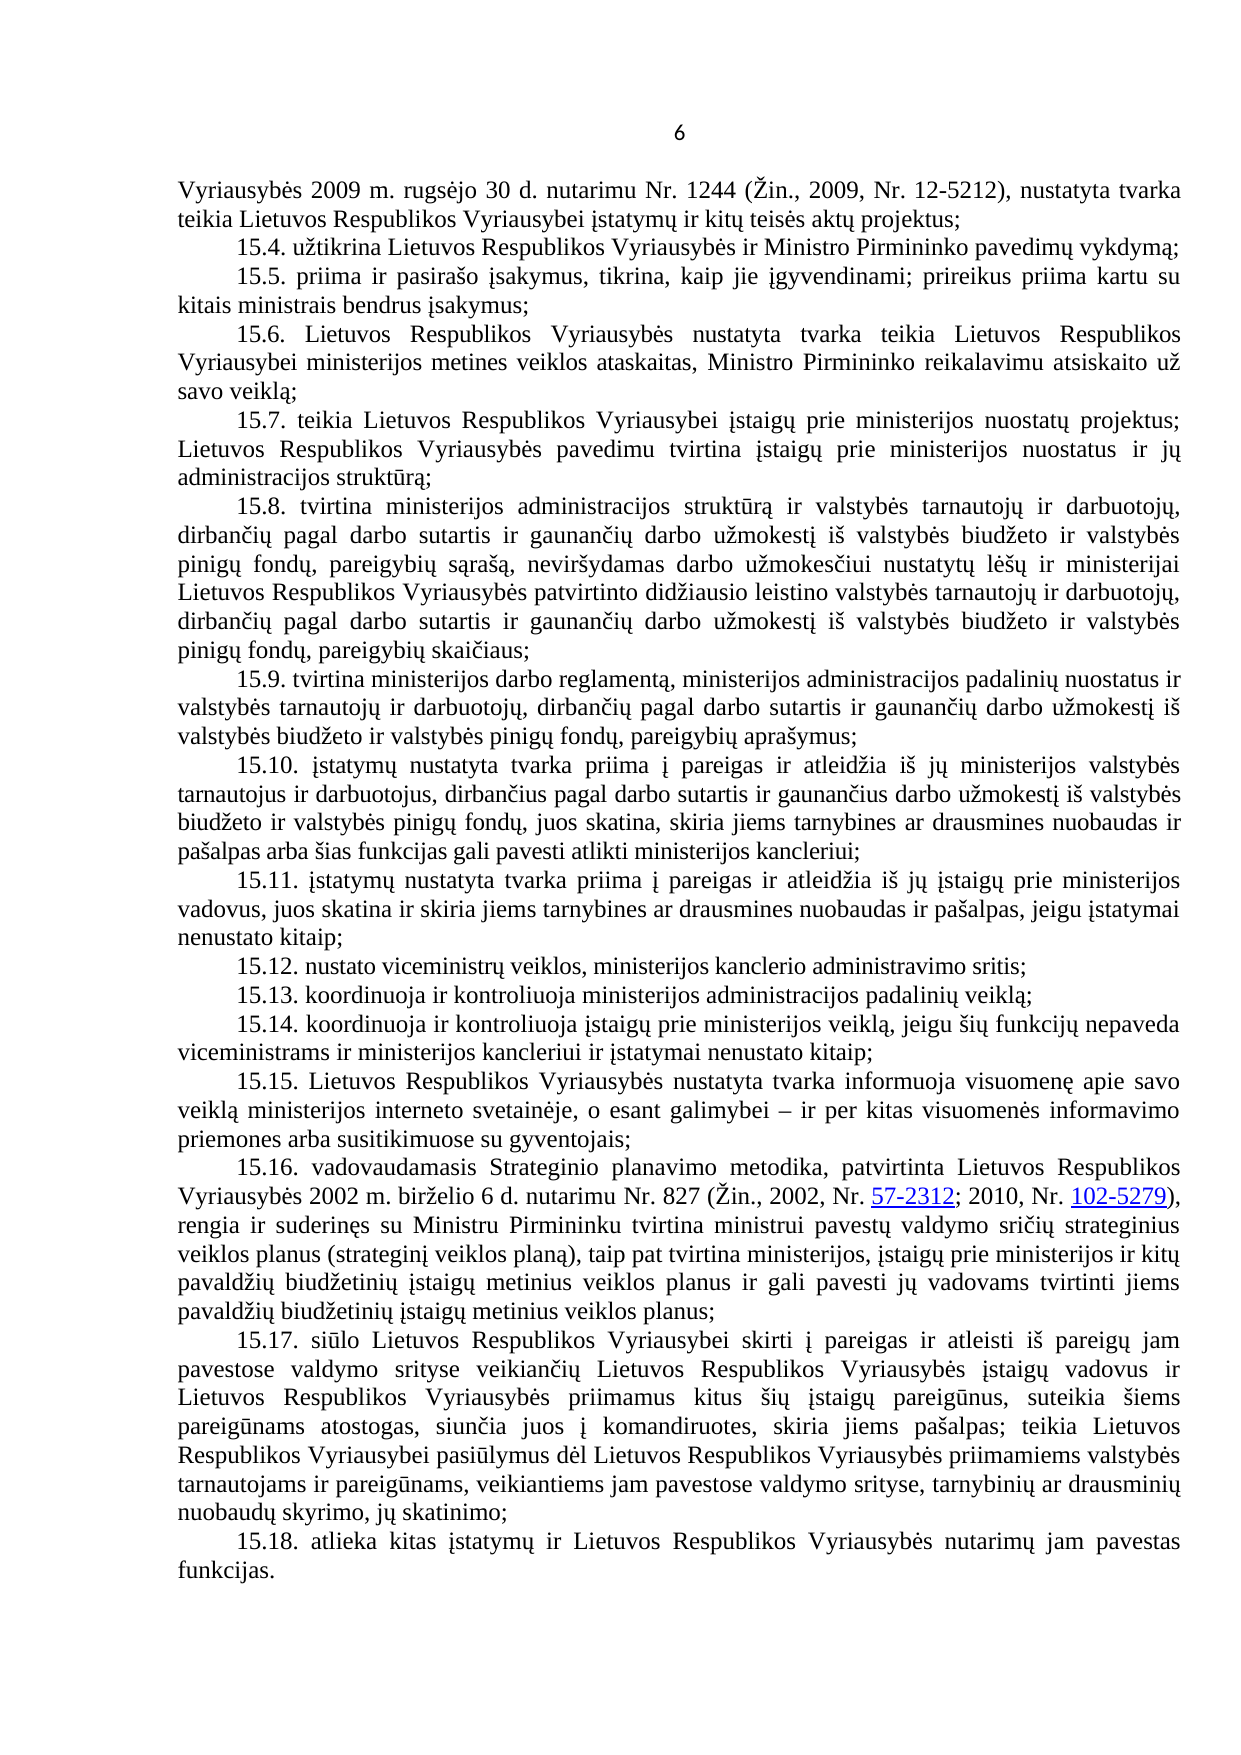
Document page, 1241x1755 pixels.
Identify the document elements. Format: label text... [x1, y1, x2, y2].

text 15.14. koordinuoja ir kontroliuoja įstaigų prie ministerijos veiklą, jeigu šių funkcijų nepaveda viceministrams ir ministerijos kancleriui ir įstatymai nenustato kitaip; [177, 1009, 1181, 1066]
text 15.6. Lietuvos Respublikos Vyriausybės nustatyta tvarka teikia Lietuvos Respublikos Vyriausybei ministerijos metines veiklos ataskaitas, Ministro Pirmininko reikalavimu atsiskaito už savo veiklą; [177, 319, 1181, 405]
text 15.13. koordinuoja ir kontroliuoja ministerijos administracijos padalinių veiklą; [177, 980, 1181, 1009]
text 15.8. tvirtina ministerijos administracijos struktūrą ir valstybės tarnautojų ir darbuotojų, dirbančių pagal darbo sutartis ir gaunančių darbo užmokestį iš valstybės biudžeto ir valstybės pinigų fondų, pareigybių sąrašą, neviršydamas darbo užmokesčiui nustatytų lėšų ir ministerijai Lietuvos Respublikos Vyriausybės patvirtinto didžiausio leistino valstybės tarnautojų ir darbuotojų, dirbančių pagal darbo sutartis ir gaunančių darbo užmokestį iš valstybės biudžeto ir valstybės pinigų fondų, pareigybių skaičiaus; [177, 491, 1181, 664]
text 15.12. nustato viceministrų veiklos, ministerijos kanclerio administravimo sritis; [177, 951, 1181, 980]
text 15.15. Lietuvos Respublikos Vyriausybės nustatyta tvarka informuoja visuomenę apie savo veiklą ministerijos interneto svetainėje, o esant galimybei – ir per kitas visuomenės informavimo priemones arba susitikimuose su gyventojais; [177, 1066, 1181, 1152]
text 15.18. atlieka kitas įstatymų ir Lietuvos Respublikos Vyriausybės nutarimų jam pavestas funkcijas. [177, 1526, 1181, 1584]
text Vyriausybės 2009 m. rugsėjo 30 d. nutarimu Nr. 1244 (Žin., 2009, Nr. 12-5212), nustatyta tvarka teikia Lietuvos Respublikos Vyriausybei įstatymų ir kitų teisės aktų projektus; [177, 175, 1181, 232]
text 15.9. tvirtina ministerijos darbo reglamentą, ministerijos administracijos padalinių nuostatus ir valstybės tarnautojų ir darbuotojų, dirbančių pagal darbo sutartis ir gaunančių darbo užmokestį iš valstybės biudžeto ir valstybės pinigų fondų, pareigybių aprašymus; [177, 664, 1181, 750]
text 15.7. teikia Lietuvos Respublikos Vyriausybei įstaigų prie ministerijos nuostatų projektus; Lietuvos Respublikos Vyriausybės pavedimu tvirtina įstaigų prie ministerijos nuostatus ir jų administracijos struktūrą; [177, 405, 1181, 491]
text 15.5. priima ir pasirašo įsakymus, tikrina, kaip jie įgyvendinami; prireikus priima kartu su kitais ministrais bendrus įsakymus; [177, 261, 1181, 319]
text 15.11. įstatymų nustatyta tvarka priima į pareigas ir atleidžia iš jų įstaigų prie ministerijos vadovus, juos skatina ir skiria jiems tarnybines ar drausmines nuobaudas ir pašalpas, jeigu įstatymai nenustato kitaip; [177, 865, 1181, 951]
text 15.4. užtikrina Lietuvos Respublikos Vyriausybės ir Ministro Pirmininko pavedimų vykdymą; [177, 232, 1181, 261]
text 15.17. siūlo Lietuvos Respublikos Vyriausybei skirti į pareigas ir atleisti iš pareigų jam pavestose valdymo srityse veikiančių Lietuvos Respublikos Vyriausybės įstaigų vadovus ir Lietuvos Respublikos Vyriausybės priimamus kitus šių įstaigų pareigūnus, suteikia šiems pareigūnams atostogas, siunčia juos į komandiruotes, skiria jiems pašalpas; teikia Lietuvos Respublikos Vyriausybei pasiūlymus dėl Lietuvos Respublikos Vyriausybės priimamiems valstybės tarnautojams ir pareigūnams, veikiantiems jam pavestose valdymo srityse, tarnybinių ar drausminių nuobaudų skyrimo, jų skatinimo; [177, 1325, 1181, 1526]
text 15.10. įstatymų nustatyta tvarka priima į pareigas ir atleidžia iš jų ministerijos valstybės tarnautojus ir darbuotojus, dirbančius pagal darbo sutartis ir gaunančius darbo užmokestį iš valstybės biudžeto ir valstybės pinigų fondų, juos skatina, skiria jiems tarnybines ar drausmines nuobaudas ir pašalpas arba šias funkcijas gali pavesti atlikti ministerijos kancleriui; [177, 750, 1181, 865]
text 15.16. vadovaudamasis Strateginio planavimo metodika, patvirtinta Lietuvos Respublikos Vyriausybės 2002 m. birželio 6 d. nutarimu Nr. 827 (Žin., 2002, Nr. 57-2312; 2010, Nr. 102-5279), rengia ir suderinęs su Ministru Pirmininku tvirtina ministrui pavestų valdymo sričių strateginius veiklos planus (strateginį veiklos planą), taip pat tvirtina ministerijos, įstaigų prie ministerijos ir kitų pavaldžių biudžetinių įstaigų metinius veiklos planus ir gali pavesti jų vadovams tvirtinti jiems pavaldžių biudžetinių įstaigų metinius veiklos planus; [177, 1152, 1181, 1325]
